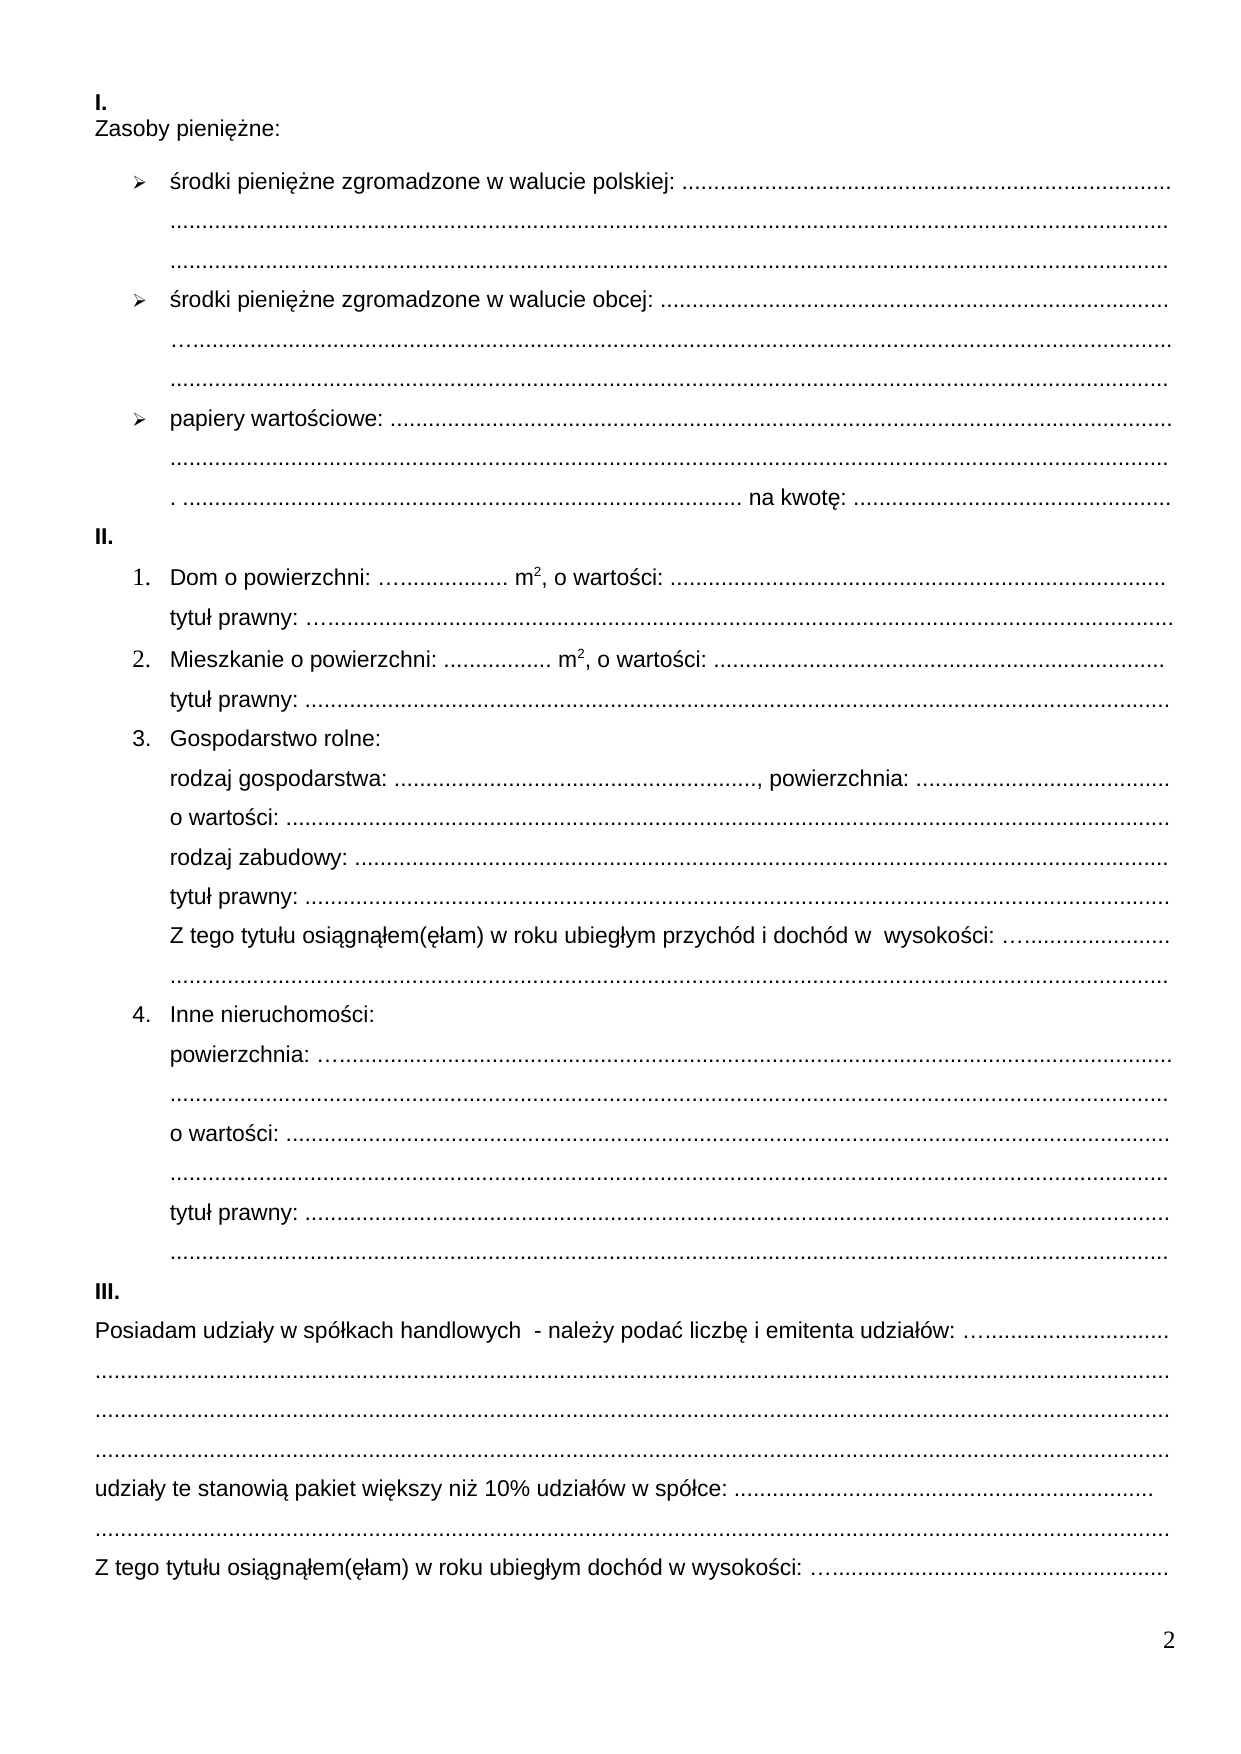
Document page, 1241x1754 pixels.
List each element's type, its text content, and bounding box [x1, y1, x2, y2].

text I. [94, 88, 1175, 115]
text ......................................................................................................................................................................... [94, 1396, 1175, 1423]
text II. [94, 523, 1175, 549]
list Dom o powierzchni: …................. m2, o wartości: .............................................................................. tytuł prawny: …..................................................................................................................................... [132, 562, 1175, 631]
list środki pieniężne zgromadzone w walucie polskiej: ............................................................................. ............................................................................................................................................................. ............................................................................................................................................................. [132, 168, 1175, 273]
text III. [94, 1278, 1175, 1304]
list Inne nieruchomości: powierzchnia: …................................................................................................................................... ............................................................................................................................................................. o wartości: ........................................................................................................................................... ............................................................................................................................................................. tytuł prawny: ........................................................................................................................................ ............................................................................................................................................................. [132, 1001, 1175, 1265]
text Posiadam udziały w spółkach handlowych - należy podać liczbę i emitenta udziałów: …............................. ......................................................................................................................................................................... [94, 1317, 1175, 1383]
text udziały te stanowią pakiet większy niż 10% udziałów w spółce: .................................................................. [94, 1475, 1175, 1502]
text Z tego tytułu osiągnąłem(ęłam) w roku ubiegłym dochód w wysokości: …..................................................... [94, 1554, 1175, 1581]
list Mieszkanie o powierzchni: ................. m2, o wartości: ....................................................................... tytuł prawny: ........................................................................................................................................ [132, 644, 1175, 712]
text ......................................................................................................................................................................... [94, 1436, 1175, 1462]
text ......................................................................................................................................................................... [94, 1515, 1175, 1541]
list środki pieniężne zgromadzone w walucie obcej: ................................................................................ …....................................................................................................................................................................................................................................................................................................................... [132, 286, 1175, 391]
text Zasoby pieniężne: [94, 115, 1175, 141]
list papiery wartościowe: ........................................................................................................................... .............................................................................................................................................................. ........................................................................................ na kwotę: .................................................. [132, 404, 1175, 510]
list Gospodarstwo rolne: rodzaj gospodarstwa: ........................................................., powierzchnia: ........................................ o wartości: ........................................................................................................................................... rodzaj zabudowy: ................................................................................................................................ tytuł prawny: ........................................................................................................................................ Z tego tytułu osiągnąłem(ęłam) w roku ubiegłym przychód i dochód w wysokości: …....................... ............................................................................................................................................................. [132, 725, 1175, 988]
